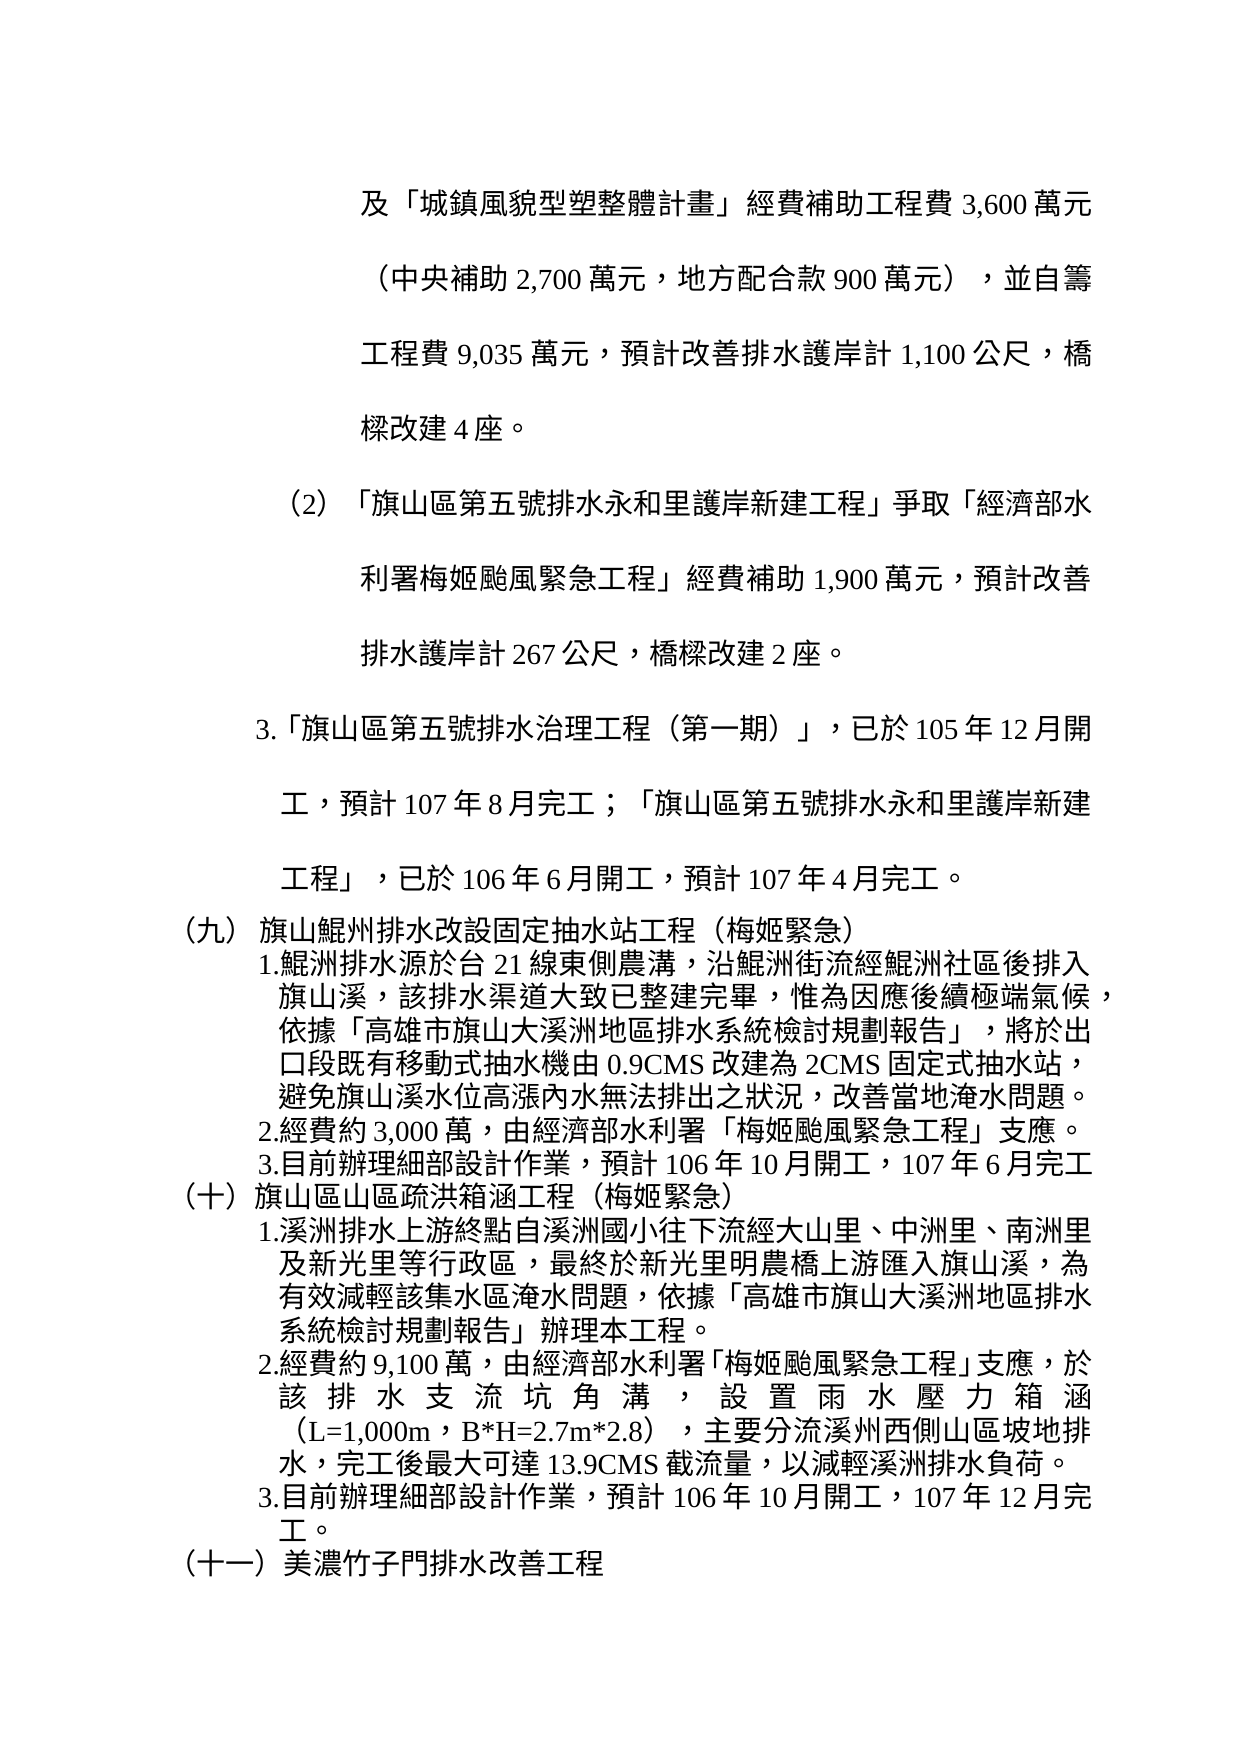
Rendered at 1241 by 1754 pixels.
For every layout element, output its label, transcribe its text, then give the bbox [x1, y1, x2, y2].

text 3.目前辦理細部設計作業，預計106年10月開工，107年12月完工。 [258, 1481, 1092, 1548]
text 1.鯤洲排水源於台21線東側農溝，沿鯤洲街流經鯤洲社區後排入旗山溪，該排水渠道大致已整建完畢，惟為因應後續極端氣候，依據「高雄市旗山大溪洲地區排水系統檢討規劃報告」，將於出口段既有移動式抽水機由0.9CMS改建為2CMS固定式抽水站，避免旗山溪水位高漲內水無法排出之狀況，改善當地淹水問題。 [258, 948, 1092, 1114]
text 3.「旗山區第五號排水治理工程（第一期）」，已於105年12月開工，預計107年8月完工；「旗山區第五號排水永和里護岸新建工程」，已於106年6月開工，預計107年4月完工。 [255, 689, 1092, 914]
text 1.溪洲排水上游終點自溪洲國小往下流經大山里、中洲里、南洲里及新光里等行政區，最終於新光里明農橋上游匯入旗山溪，為有效減輕該集水區淹水問題，依據「高雄市旗山大溪洲地區排水系統檢討規劃報告」辦理本工程。 [258, 1214, 1092, 1348]
text 及「城鎮風貌型塑整體計畫」經費補助工程費3,600萬元（中央補助2,700萬元，地方配合款900萬元），並自籌工程費9,035萬元，預計改善排水護岸計1,100公尺，橋樑改建4座。 [273, 164, 1092, 464]
text （十一）美濃竹子門排水改善工程 [148, 1548, 1092, 1581]
text 2.經費約3,000萬，由經濟部水利署「梅姬颱風緊急工程」支應。 [258, 1114, 1092, 1148]
text （2）「旗山區第五號排水永和里護岸新建工程」爭取「經濟部水利署梅姬颱風緊急工程」經費補助1,900萬元，預計改善排水護岸計267公尺，橋樑改建2座。 [273, 464, 1092, 689]
list 旗山鯤州排水改設固定抽水站工程（梅姬緊急） [167, 914, 1092, 948]
text （十）旗山區山區疏洪箱涵工程（梅姬緊急） [148, 1181, 1092, 1214]
text 3.目前辦理細部設計作業，預計106年10月開工，107年6月完工。 [258, 1148, 1092, 1181]
text 2.經費約9,100萬，由經濟部水利署「梅姬颱風緊急工程」支應，於該排水支流坑角溝，設置雨水壓力箱涵（L=1,000m，B*H=2.7m*2.8），主要分流溪州西側山區坡地排水，完工後最大可達13.9CMS截流量，以減輕溪洲排水負荷。 [258, 1348, 1092, 1481]
